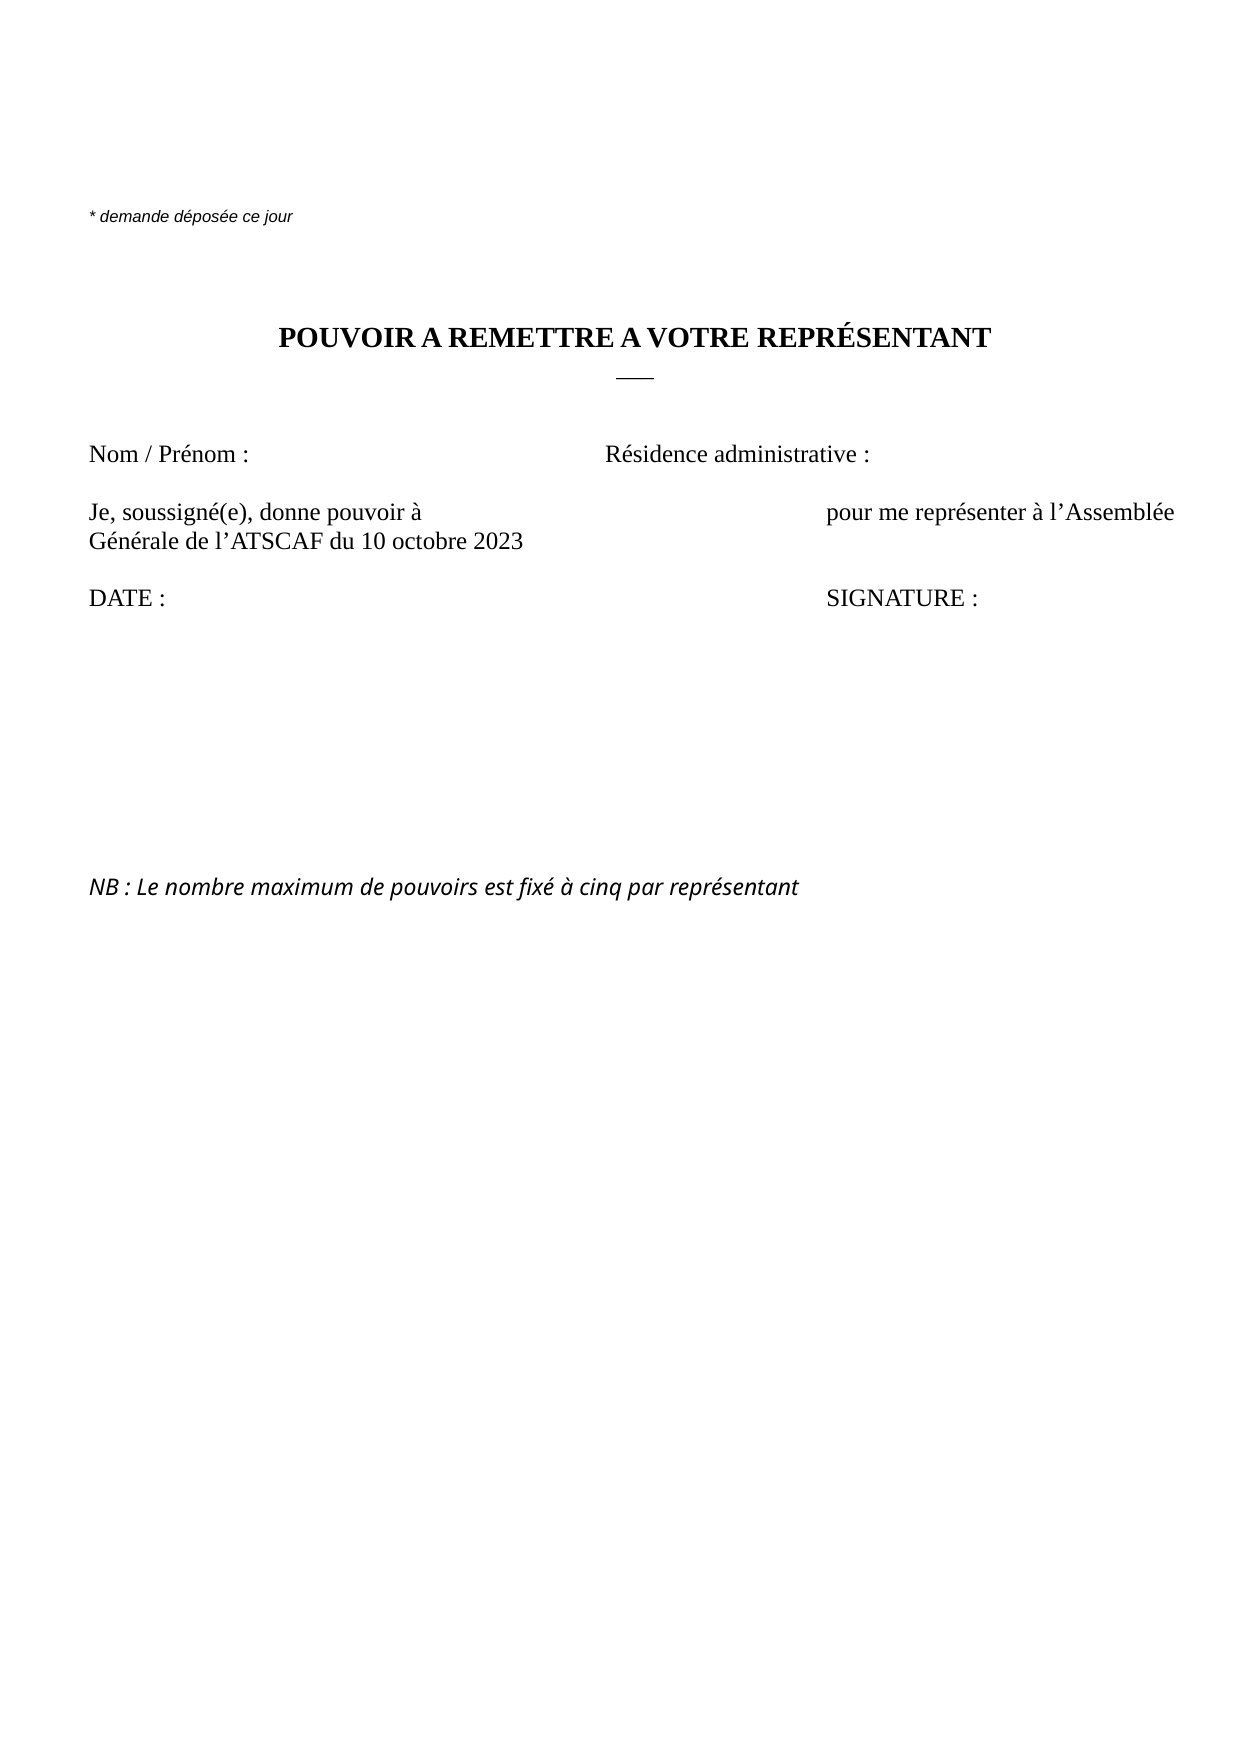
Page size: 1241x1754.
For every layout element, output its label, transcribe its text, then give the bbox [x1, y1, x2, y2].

text * demande déposée ce jour [89, 207, 1181, 226]
text NB : Le nombre maximum de pouvoirs est fixé à cinq par représentant [89, 871, 1181, 902]
text DATE : SIGNATURE : [89, 583, 1181, 612]
text Nom / Prénom : Résidence administrative : [89, 439, 1181, 468]
text ___ [89, 353, 1181, 382]
subtitle POUVOIR A REMETTRE A VOTRE REPRÉSENTANT [89, 320, 1181, 353]
text Je, soussigné(e), donne pouvoir à pour me représenter à l’Assemblée Générale de l’ATSCAF du 10 octobre 2023 [89, 497, 1181, 554]
